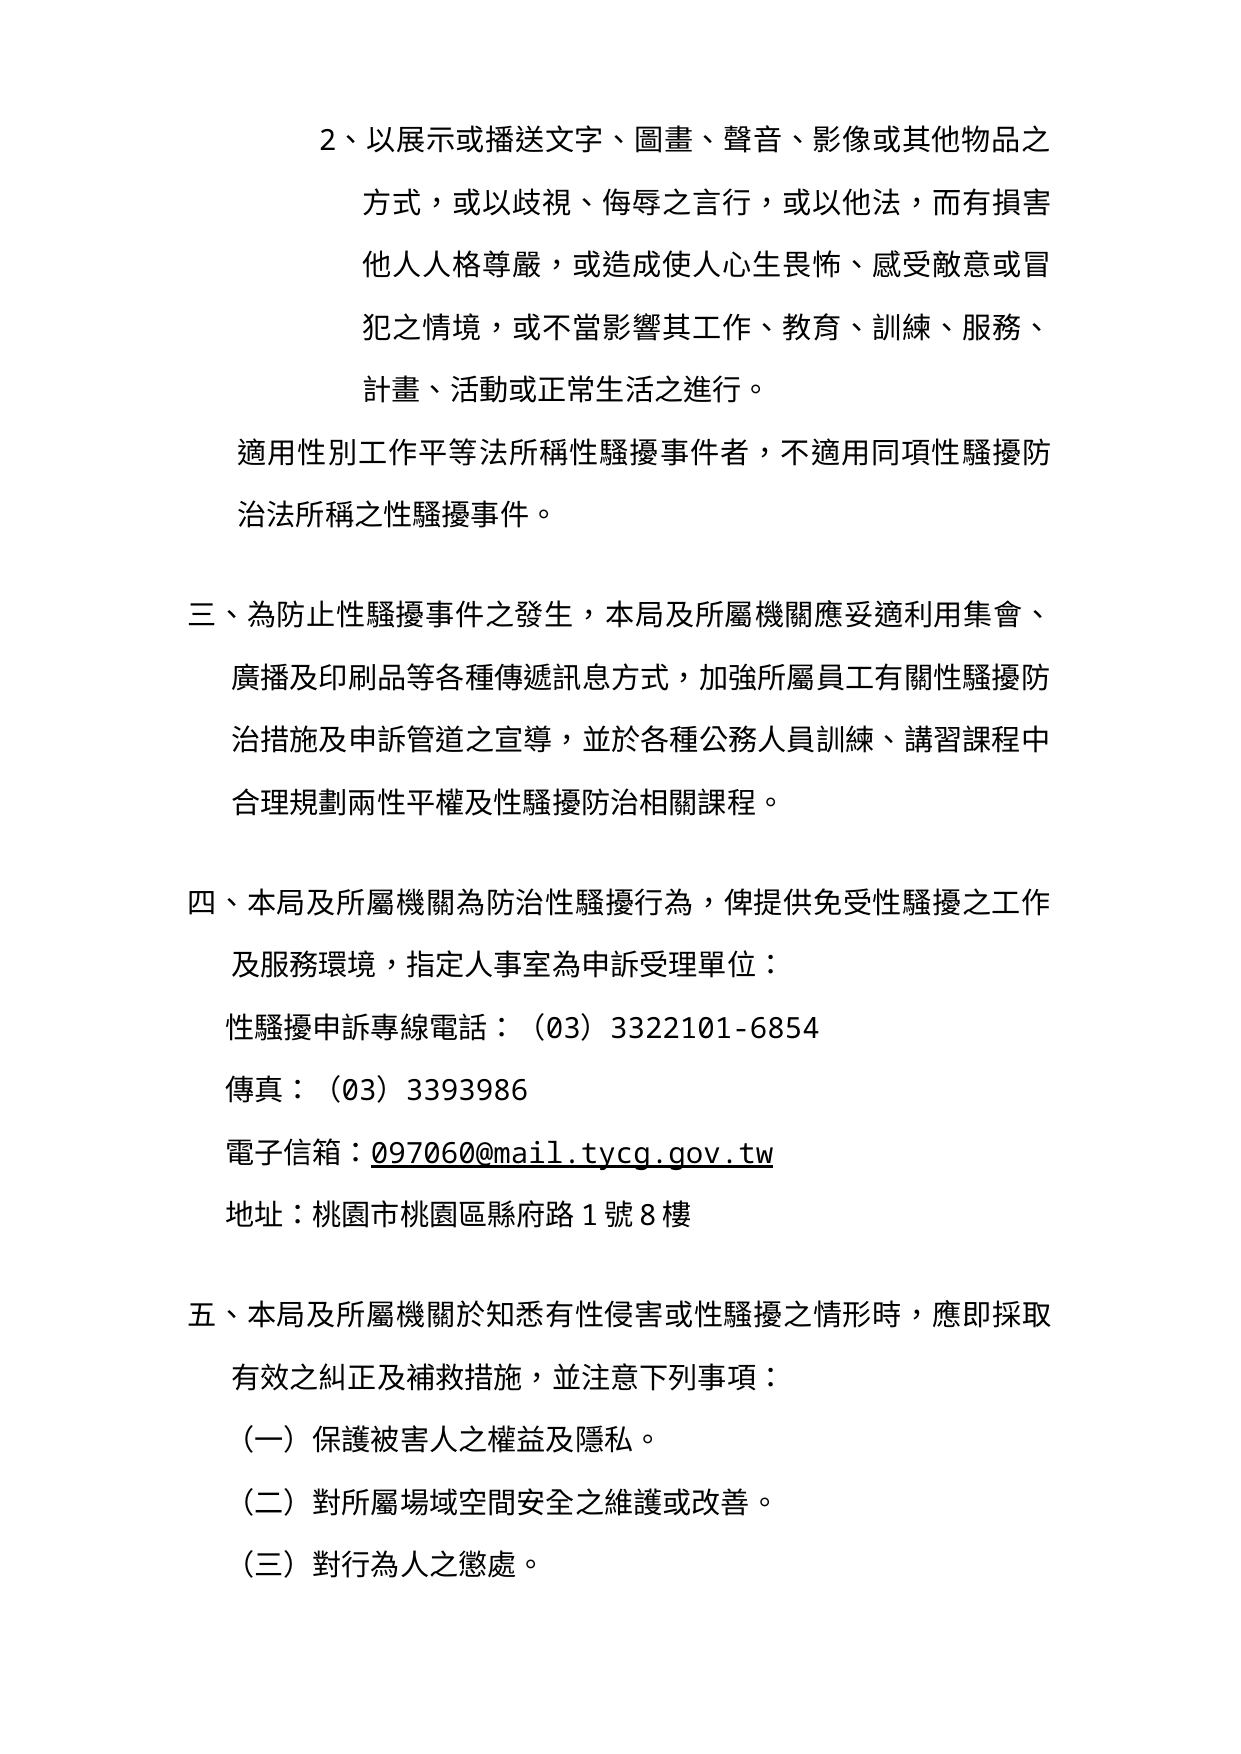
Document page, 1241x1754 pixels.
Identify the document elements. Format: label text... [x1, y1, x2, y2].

text 2、以展示或播送文字、圖畫、聲音、影像或其他物品之方式，或以歧視、侮辱之言行，或以他法，而有損害他人人格尊嚴，或造成使人心生畏怖、感受敵意或冒犯之情境，或不當影響其工作、教育、訓練、服務、計畫、活動或正常生活之進行。 [318, 96, 1053, 409]
text 地址：桃園市桃園區縣府路1號8樓 [225, 1171, 1053, 1234]
text （三）對行為人之懲處。 [225, 1521, 1053, 1584]
text 三、為防止性騷擾事件之發生，本局及所屬機關應妥適利用集會、廣播及印刷品等各種傳遞訊息方式，加強所屬員工有關性騷擾防治措施及申訴管道之宣導，並於各種公務人員訓練、講習課程中合理規劃兩性平權及性騷擾防治相關課程。 [187, 571, 1053, 821]
text （一）保護被害人之權益及隱私。 [225, 1396, 1053, 1459]
text 四、本局及所屬機關為防治性騷擾行為，俾提供免受性騷擾之工作及服務環境，指定人事室為申訴受理單位： [187, 859, 1053, 984]
text 傳真：（03）3393986 [225, 1046, 1053, 1109]
text 適用性別工作平等法所稱性騷擾事件者，不適用同項性騷擾防治法所稱之性騷擾事件。 [237, 409, 1053, 534]
text （二）對所屬場域空間安全之維護或改善。 [225, 1459, 1053, 1521]
text 五、本局及所屬機關於知悉有性侵害或性騷擾之情形時，應即採取有效之糾正及補救措施，並注意下列事項： [187, 1271, 1053, 1396]
text 性騷擾申訴專線電話：（03）3322101-6854 [225, 984, 1053, 1046]
text 電子信箱：097060@mail.tycg.gov.tw [225, 1109, 1053, 1171]
